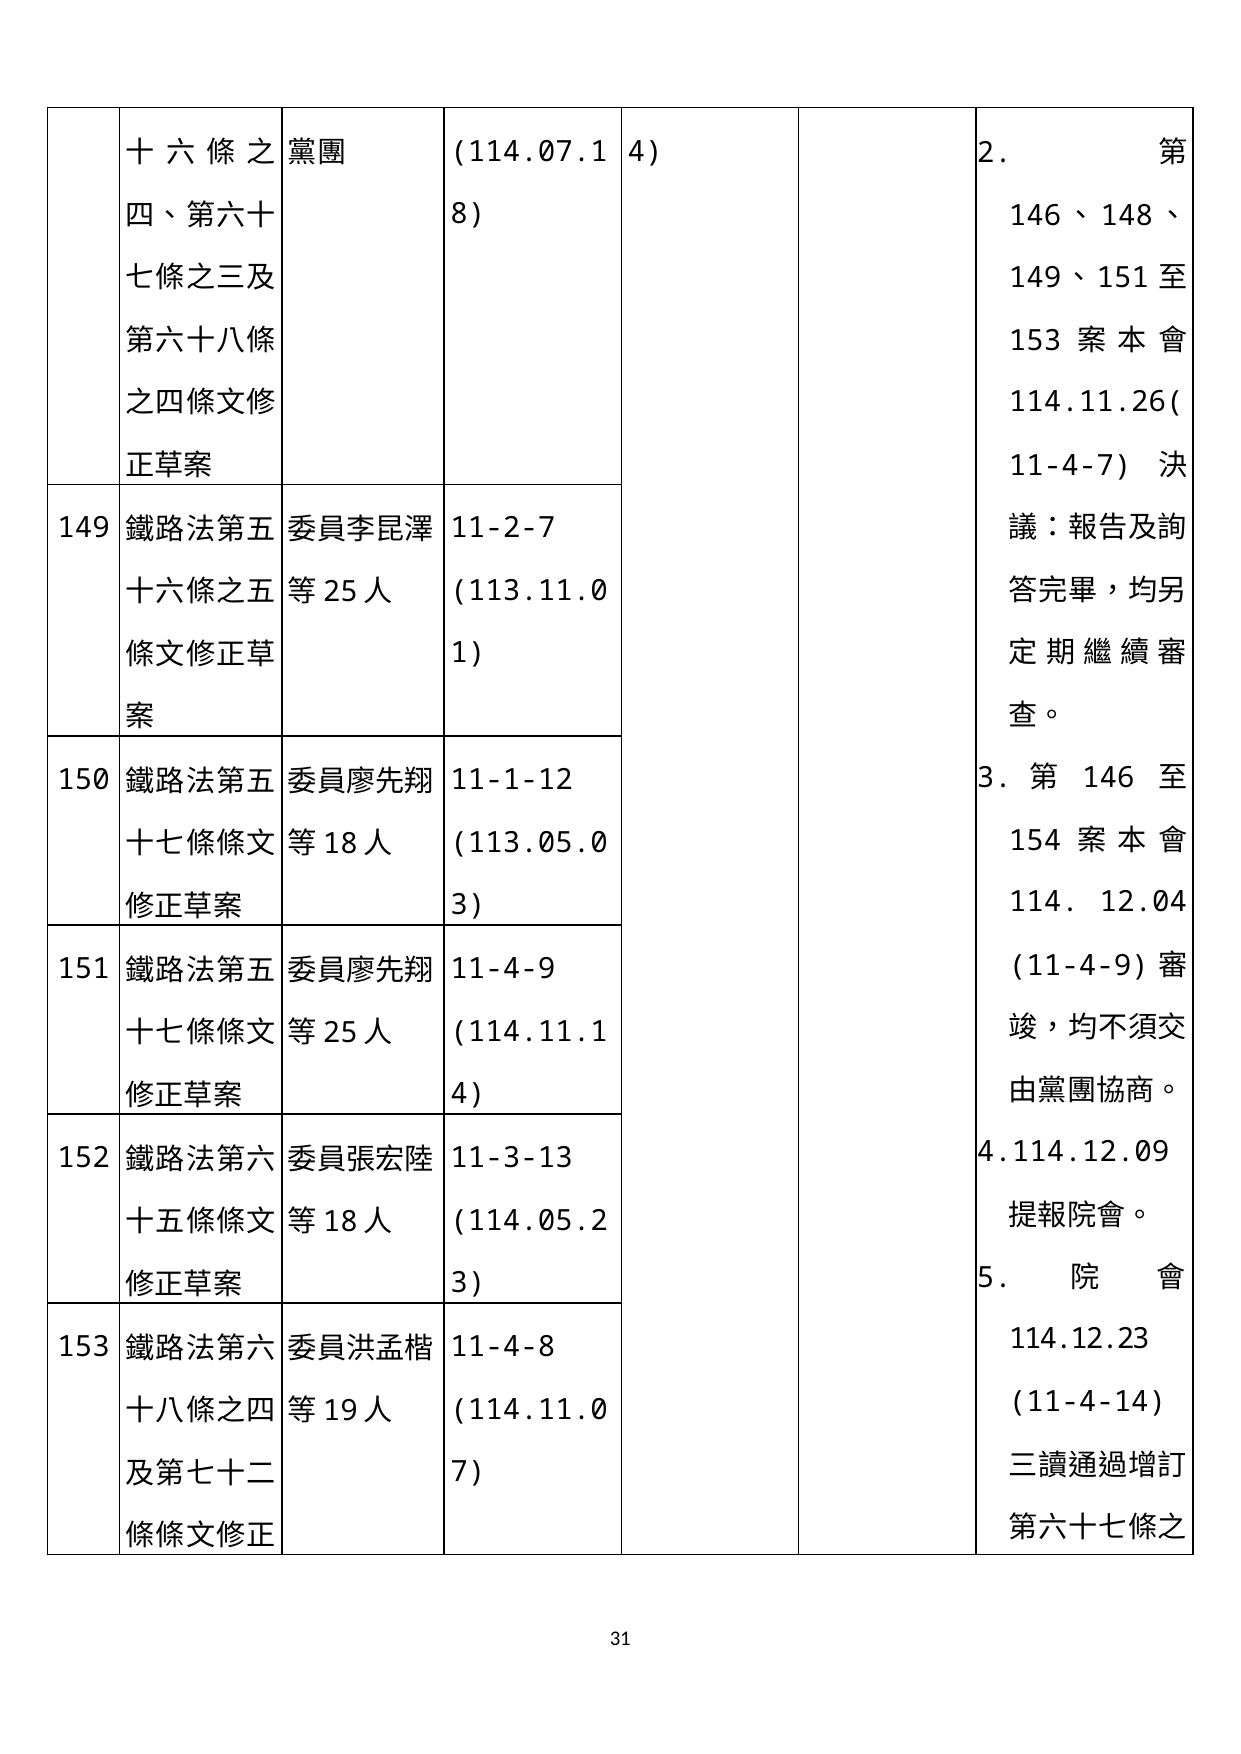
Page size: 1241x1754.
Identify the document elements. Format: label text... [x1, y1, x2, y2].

table_cell 4) [622, 108, 798, 1554]
table_cell 委員李昆澤等25人 [283, 485, 443, 735]
table_cell 委員廖先翔等25人 [283, 926, 443, 1113]
table_cell (114.07.18) [445, 108, 621, 483]
table_cell 十六條之四、第六十七條之三及第六十八條之四條文修正草案 [120, 108, 281, 483]
table_cell 153 [48, 1304, 119, 1554]
table_cell 鐵路法第五十六條之五條文修正草案 [120, 485, 281, 735]
table_cell 11-2-7 (113.11.01) [445, 485, 621, 735]
table_cell 11-4-9 (114.11.14) [445, 926, 621, 1113]
table_cell 黨團 [283, 108, 443, 483]
table_cell 鐵路法第六十五條條文修正草案 [120, 1115, 281, 1302]
table_cell 2.第146、148、149、151至153案本會114.11.26(11-4-7)決議：報告及詢答完畢，均另定期繼續審查。 3.第146至154案本會114. 12.04 (11-4-9)審竣，均不須交由黨團協商。 4.114.12.09提報院會。 5.院會114.12.23 (11-4-14)三讀通過增訂第六十七條之 [977, 108, 1192, 1554]
table_cell 鐵路法第五十七條條文修正草案 [120, 737, 281, 924]
table_cell 鐵路法第五十七條條文修正草案 [120, 926, 281, 1113]
table_cell 委員洪孟楷等19人 [283, 1304, 443, 1554]
table_cell 11-1-12 (113.05.03) [445, 737, 621, 924]
table_cell [48, 108, 119, 483]
table_cell 鐵路法第六十八條之四及第七十二條條文修正 [120, 1304, 281, 1554]
table_cell 152 [48, 1115, 119, 1302]
table_cell 150 [48, 737, 119, 924]
table_cell 151 [48, 926, 119, 1113]
table_cell 149 [48, 485, 119, 735]
table_cell 委員廖先翔等18人 [283, 737, 443, 924]
table_cell 11-3-13 (114.05.23) [445, 1115, 621, 1302]
table_cell [799, 108, 975, 1554]
table_cell 11-4-8 (114.11.07) [445, 1304, 621, 1554]
table_cell 委員張宏陸等18人 [283, 1115, 443, 1302]
